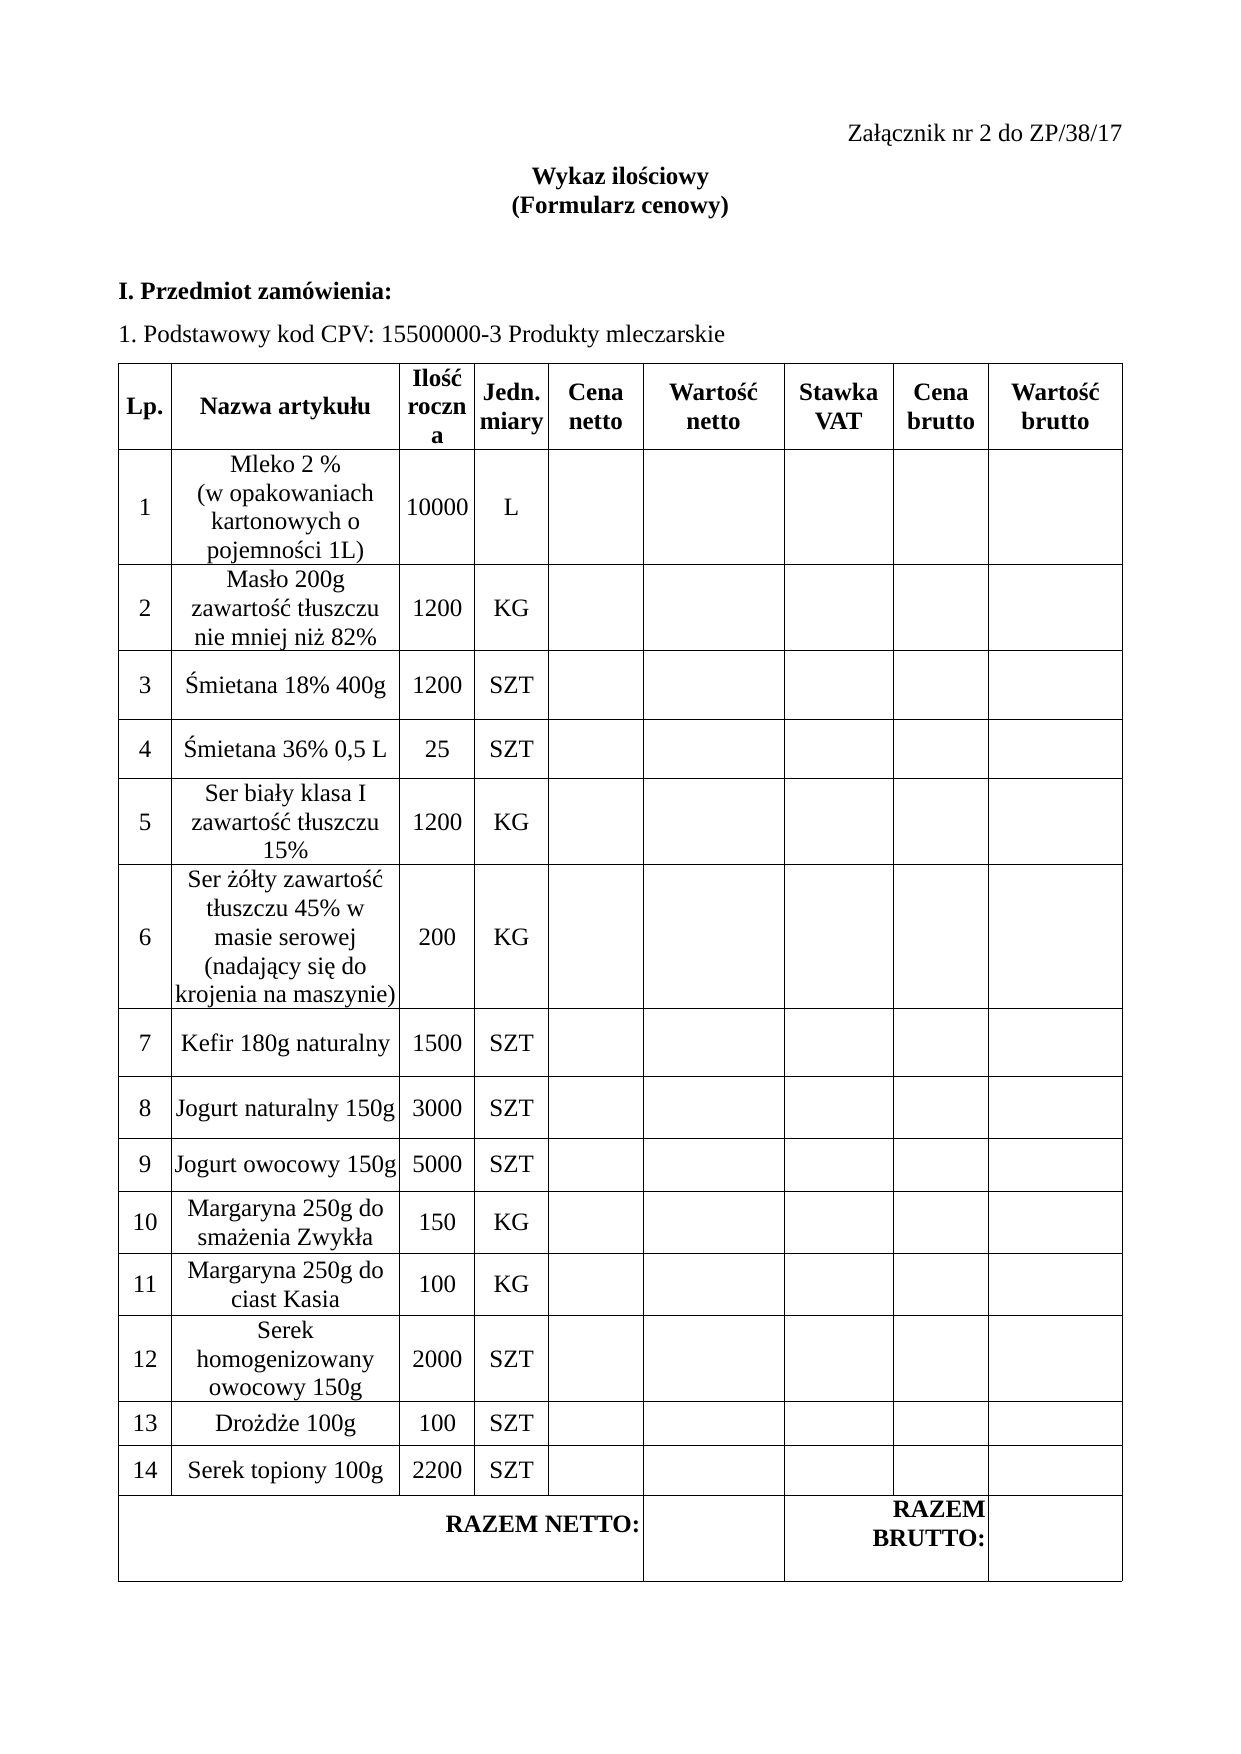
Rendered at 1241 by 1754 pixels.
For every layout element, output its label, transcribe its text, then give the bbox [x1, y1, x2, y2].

table_cell [785, 865, 893, 1008]
table_cell [785, 1446, 893, 1494]
table_cell [644, 1077, 784, 1137]
table_cell [894, 1316, 988, 1401]
table_cell [894, 865, 988, 1008]
table_cell 2 [119, 565, 171, 650]
table_header Cena brutto [894, 364, 988, 449]
table_cell [785, 1139, 893, 1191]
table_cell KG [475, 1192, 548, 1253]
table_cell 1 [119, 450, 171, 564]
table_cell SZT [475, 1009, 548, 1076]
text I. Przedmiot zamówienia: [118, 276, 1122, 305]
table_cell 10000 [400, 450, 474, 564]
table_cell 10 [119, 1192, 171, 1253]
table_cell [989, 1009, 1122, 1076]
table_cell [989, 779, 1122, 864]
table_cell [644, 865, 784, 1008]
table_cell SZT [475, 1402, 548, 1444]
table_cell 3 [119, 651, 171, 719]
table_cell [989, 1316, 1122, 1401]
table_cell [894, 1139, 988, 1191]
table_cell [894, 1402, 988, 1444]
table_cell 25 [400, 720, 474, 778]
text 1. Podstawowy kod CPV: 15500000-3 Produkty mleczarskie [118, 319, 1122, 348]
table_cell [549, 565, 643, 650]
table_cell [989, 1496, 1122, 1581]
table_cell [785, 1192, 893, 1253]
table_cell [785, 565, 893, 650]
table_cell [989, 1254, 1122, 1315]
table_cell SZT [475, 651, 548, 719]
table_cell [785, 1316, 893, 1401]
table_cell [894, 450, 988, 564]
table_cell [785, 1254, 893, 1315]
table_cell KG [475, 865, 548, 1008]
table_cell [894, 1254, 988, 1315]
table_cell [894, 1009, 988, 1076]
table_cell [989, 865, 1122, 1008]
table_cell [644, 450, 784, 564]
table_cell [644, 779, 784, 864]
table_cell 14 [119, 1446, 171, 1494]
table_cell [644, 1254, 784, 1315]
table_cell Kefir 180g naturalny [172, 1009, 399, 1076]
table_cell Serek homogenizowany owocowy 150g [172, 1316, 399, 1401]
table_cell Ser żółty zawartość tłuszczu 45% w masie serowej (nadający się do krojenia na maszynie) [172, 865, 399, 1008]
table_cell [894, 1192, 988, 1253]
table_cell Margaryna 250g do smażenia Zwykła [172, 1192, 399, 1253]
table_cell RAZEM BRUTTO: [785, 1496, 988, 1581]
table_cell [549, 1192, 643, 1253]
table_cell [644, 720, 784, 778]
table_cell 100 [400, 1402, 474, 1444]
table_cell [549, 1446, 643, 1494]
table_header Nazwa artykułu [172, 364, 399, 449]
table_cell SZT [475, 1139, 548, 1191]
table_cell [989, 1077, 1122, 1137]
table_cell Mleko 2 % (w opakowaniach kartonowych o pojemności 1L) [172, 450, 399, 564]
table_cell 150 [400, 1192, 474, 1253]
table_cell [549, 1402, 643, 1444]
text (Formularz cenowy) [118, 190, 1122, 219]
table_cell 5000 [400, 1139, 474, 1191]
table_cell [644, 565, 784, 650]
table_cell [894, 565, 988, 650]
table_cell [549, 651, 643, 719]
table_cell 1200 [400, 565, 474, 650]
table_cell SZT [475, 1446, 548, 1494]
table_cell Masło 200g zawartość tłuszczu nie mniej niż 82% [172, 565, 399, 650]
subtitle Wykaz ilościowy [118, 161, 1122, 190]
table_cell [785, 450, 893, 564]
table_cell 2000 [400, 1316, 474, 1401]
table_cell KG [475, 1254, 548, 1315]
table_cell [785, 1402, 893, 1444]
table_cell [894, 651, 988, 719]
table_cell [894, 1446, 988, 1494]
table_cell [894, 1077, 988, 1137]
table_cell 100 [400, 1254, 474, 1315]
table_cell [644, 1009, 784, 1076]
table_header Wartość brutto [989, 364, 1122, 449]
table_cell KG [475, 779, 548, 864]
table_cell 1500 [400, 1009, 474, 1076]
table_header Cena netto [549, 364, 643, 449]
table_cell [549, 779, 643, 864]
table_cell L [475, 450, 548, 564]
table_cell 8 [119, 1077, 171, 1137]
table_cell [894, 720, 988, 778]
table_cell [989, 1446, 1122, 1494]
table_cell Drożdże 100g [172, 1402, 399, 1444]
table_header Wartość netto [644, 364, 784, 449]
table_cell [549, 720, 643, 778]
table_cell [644, 1139, 784, 1191]
table_header Stawka VAT [785, 364, 893, 449]
table_cell [785, 720, 893, 778]
table_cell 3000 [400, 1077, 474, 1137]
table_cell 7 [119, 1009, 171, 1076]
table_cell 2200 [400, 1446, 474, 1494]
table_cell Śmietana 36% 0,5 L [172, 720, 399, 778]
table_cell [644, 651, 784, 719]
table_cell [644, 1496, 784, 1581]
table_cell Ser biały klasa I zawartość tłuszczu 15% [172, 779, 399, 864]
table_cell 1200 [400, 651, 474, 719]
table_cell 13 [119, 1402, 171, 1444]
table_cell [894, 779, 988, 864]
table_cell [785, 651, 893, 719]
table_cell [549, 450, 643, 564]
table_header Jedn. miary [475, 364, 548, 449]
table_cell [989, 1139, 1122, 1191]
table_cell [989, 565, 1122, 650]
table_cell [989, 651, 1122, 719]
table_cell [644, 1192, 784, 1253]
table_cell [644, 1446, 784, 1494]
table_cell Margaryna 250g do ciast Kasia [172, 1254, 399, 1315]
table_cell SZT [475, 720, 548, 778]
table_cell 5 [119, 779, 171, 864]
table_header Ilość roczna [400, 364, 474, 449]
table_cell [549, 1139, 643, 1191]
table_cell 9 [119, 1139, 171, 1191]
table_cell [549, 1077, 643, 1137]
table_cell Jogurt naturalny 150g [172, 1077, 399, 1137]
table_cell [644, 1316, 784, 1401]
table_cell RAZEM NETTO: [119, 1496, 643, 1581]
table_cell Jogurt owocowy 150g [172, 1139, 399, 1191]
table_cell [644, 1402, 784, 1444]
table_header Lp. [119, 364, 171, 449]
table_cell [549, 1316, 643, 1401]
text Załącznik nr 2 do ZP/38/17 [118, 118, 1122, 147]
table_cell [989, 450, 1122, 564]
table_cell [785, 1077, 893, 1137]
table_cell Śmietana 18% 400g [172, 651, 399, 719]
table_cell [549, 1254, 643, 1315]
table_cell 12 [119, 1316, 171, 1401]
table_cell SZT [475, 1316, 548, 1401]
table_cell KG [475, 565, 548, 650]
table_cell [549, 1009, 643, 1076]
table_cell 6 [119, 865, 171, 1008]
table_cell 1200 [400, 779, 474, 864]
table_cell Serek topiony 100g [172, 1446, 399, 1494]
table_cell [989, 1192, 1122, 1253]
table_cell 200 [400, 865, 474, 1008]
table_cell 11 [119, 1254, 171, 1315]
table_cell [549, 865, 643, 1008]
table_cell [785, 779, 893, 864]
table_cell 4 [119, 720, 171, 778]
table_cell [989, 1402, 1122, 1444]
table_cell [989, 720, 1122, 778]
table_cell SZT [475, 1077, 548, 1137]
table_cell [785, 1009, 893, 1076]
